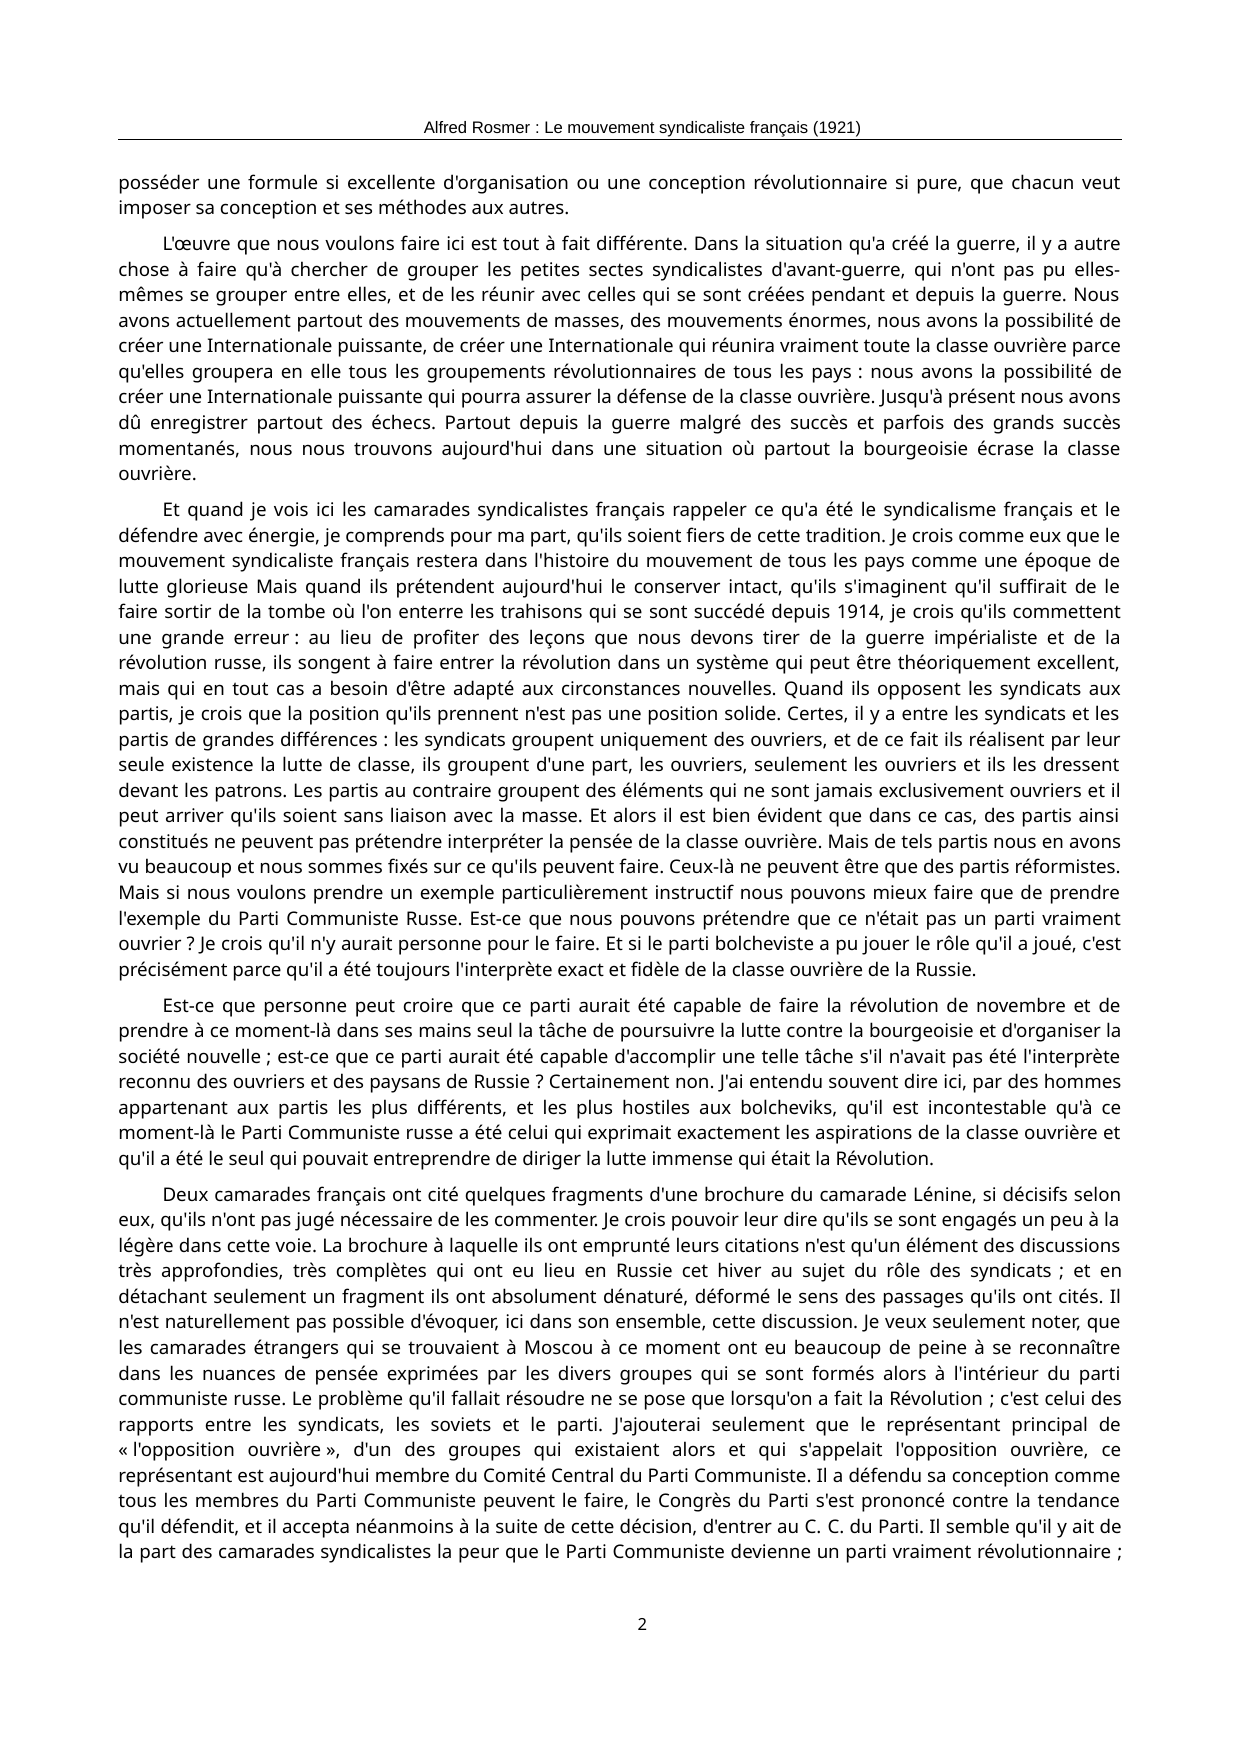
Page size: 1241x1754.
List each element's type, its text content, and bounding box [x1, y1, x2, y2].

text posséder une formule si excellente d'organisation ou une conception révolutionnaire si pure, que chacun veut imposer sa conception et ses méthodes aux autres. [118, 169, 1122, 220]
text Est-ce que personne peut croire que ce parti aurait été capable de faire la révolution de novembre et de prendre à ce moment-là dans ses mains seul la tâche de poursuivre la lutte contre la bourgeoisie et d'organiser la société nouvelle ; est-ce que ce parti aurait été capable d'accomplir une telle tâche s'il n'avait pas été l'interprète reconnu des ouvriers et des paysans de Russie ? Certainement non. J'ai entendu souvent dire ici, par des hommes appartenant aux partis les plus différents, et les plus hostiles aux bolcheviks, qu'il est incontestable qu'à ce moment-là le Parti Communiste russe a été celui qui exprimait exactement les aspirations de la classe ouvrière et qu'il a été le seul qui pouvait entreprendre de diriger la lutte immense qui était la Révolution. [118, 992, 1122, 1171]
text Deux camarades français ont cité quelques fragments d'une brochure du camarade Lénine, si décisifs selon eux, qu'ils n'ont pas jugé nécessaire de les commenter. Je crois pouvoir leur dire qu'ils se sont engagés un peu à la légère dans cette voie. La brochure à laquelle ils ont emprunté leurs citations n'est qu'un élément des discussions très approfondies, très complètes qui ont eu lieu en Russie cet hiver au sujet du rôle des syndicats ; et en détachant seulement un fragment ils ont absolument dénaturé, déformé le sens des passages qu'ils ont cités. Il n'est naturellement pas possible d'évoquer, ici dans son ensemble, cette discussion. Je veux seulement noter, que les camarades étrangers qui se trouvaient à Moscou à ce moment ont eu beaucoup de peine à se reconnaître dans les nuances de pensée exprimées par les divers groupes qui se sont formés alors à l'intérieur du parti communiste russe. Le problème qu'il fallait résoudre ne se pose que lorsqu'on a fait la Révolution ; c'est celui des rapports entre les syndicats, les soviets et le parti. J'ajouterai seulement que le représentant principal de « l'opposition ouvrière », d'un des groupes qui existaient alors et qui s'appelait l'opposition ouvrière, ce représentant est aujourd'hui membre du Comité Central du Parti Communiste. Il a défendu sa conception comme tous les membres du Parti Communiste peuvent le faire, le Congrès du Parti s'est prononcé contre la tendance qu'il défendit, et il accepta néanmoins à la suite de cette décision, d'entrer au C. C. du Parti. Il semble qu'il y ait de la part des camarades syndicalistes la peur que le Parti Communiste devienne un parti vraiment révolutionnaire ; [118, 1181, 1122, 1564]
text L'œuvre que nous voulons faire ici est tout à fait différente. Dans la situation qu'a créé la guerre, il y a autre chose à faire qu'à chercher de grouper les petites sectes syndicalistes d'avant-guerre, qui n'ont pas pu elles-mêmes se grouper entre elles, et de les réunir avec celles qui se sont créées pendant et depuis la guerre. Nous avons actuellement partout des mouvements de masses, des mouvements énormes, nous avons la possibilité de créer une Internationale puissante, de créer une Internationale qui réunira vraiment toute la classe ouvrière parce qu'elles groupera en elle tous les groupements révolutionnaires de tous les pays : nous avons la possibilité de créer une Internationale puissante qui pourra assurer la défense de la classe ouvrière. Jusqu'à présent nous avons dû enregistrer partout des échecs. Partout depuis la guerre malgré des succès et parfois des grands succès momentanés, nous nous trouvons aujourd'hui dans une situation où partout la bourgeoisie écrase la classe ouvrière. [118, 231, 1122, 486]
text Et quand je vois ici les camarades syndicalistes français rappeler ce qu'a été le syndicalisme français et le défendre avec énergie, je comprends pour ma part, qu'ils soient fiers de cette tradition. Je crois comme eux que le mouvement syndicaliste français restera dans l'histoire du mouvement de tous les pays comme une époque de lutte glorieuse Mais quand ils prétendent aujourd'hui le conserver intact, qu'ils s'imaginent qu'il suffirait de le faire sortir de la tombe où l'on enterre les trahisons qui se sont succédé depuis 1914, je crois qu'ils commettent une grande erreur : au lieu de profiter des leçons que nous devons tirer de la guerre impérialiste et de la révolution russe, ils songent à faire entrer la révolution dans un système qui peut être théoriquement excellent, mais qui en tout cas a besoin d'être adapté aux circonstances nouvelles. Quand ils opposent les syndicats aux partis, je crois que la position qu'ils prennent n'est pas une position solide. Certes, il y a entre les syndicats et les partis de grandes différences : les syndicats groupent uniquement des ouvriers, et de ce fait ils réalisent par leur seule existence la lutte de classe, ils groupent d'une part, les ouvriers, seulement les ouvriers et ils les dressent devant les patrons. Les partis au contraire groupent des éléments qui ne sont jamais exclusivement ouvriers et il peut arriver qu'ils soient sans liaison avec la masse. Et alors il est bien évident que dans ce cas, des partis ainsi constitués ne peuvent pas prétendre interpréter la pensée de la classe ouvrière. Mais de tels partis nous en avons vu beaucoup et nous sommes fixés sur ce qu'ils peuvent faire. Ceux-là ne peuvent être que des partis réformistes. Mais si nous voulons prendre un exemple particulièrement instructif nous pouvons mieux faire que de prendre l'exemple du Parti Communiste Russe. Est-ce que nous pouvons prétendre que ce n'était pas un parti vraiment ouvrier ? Je crois qu'il n'y aurait personne pour le faire. Et si le parti bolcheviste a pu jouer le rôle qu'il a joué, c'est précisément parce qu'il a été toujours l'interprète exact et fidèle de la classe ouvrière de la Russie. [118, 496, 1122, 981]
